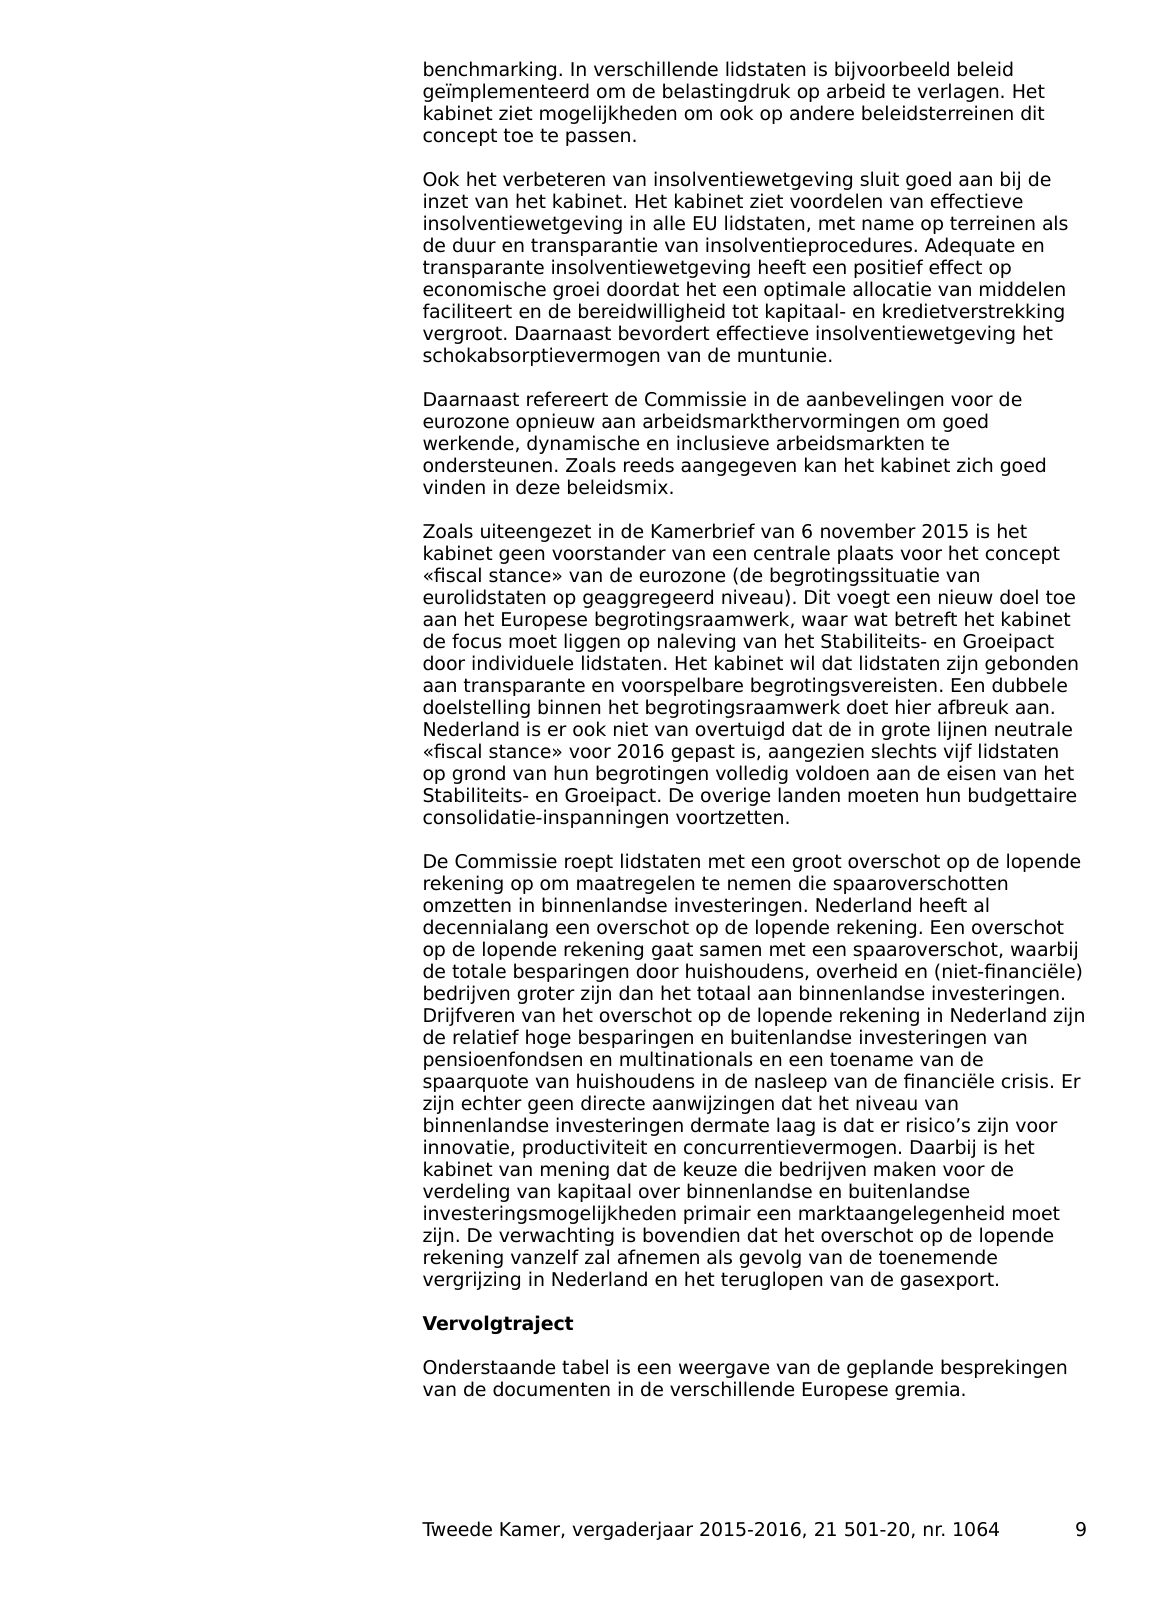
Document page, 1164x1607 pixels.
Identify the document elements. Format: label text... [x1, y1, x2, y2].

text Zoals uiteengezet in de Kamerbrief van 6 november 2015 is het kabinet geen voorstander van een centrale plaats voor het concept «fiscal stance» van de eurozone (de begrotingssituatie van eurolidstaten op geaggregeerd niveau). Dit voegt een nieuw doel toe aan het Europese begrotingsraamwerk, waar wat betreft het kabinet de focus moet liggen op naleving van het Stabiliteits- en Groeipact door individuele lidstaten. Het kabinet wil dat lidstaten zijn gebonden aan transparante en voorspelbare begrotingsvereisten. Een dubbele doelstelling binnen het begrotingsraamwerk doet hier afbreuk aan. Nederland is er ook niet van overtuigd dat de in grote lijnen neutrale «fiscal stance» voor 2016 gepast is, aangezien slechts vijf lidstaten op grond van hun begrotingen volledig voldoen aan de eisen van het Stabiliteits- en Groeipact. De overige landen moeten hun budgettaire consolidatie-inspanningen voortzetten. [422, 521, 1087, 829]
text De Commissie roept lidstaten met een groot overschot op de lopende rekening op om maatregelen te nemen die spaaroverschotten omzetten in binnenlandse investeringen. Nederland heeft al decennialang een overschot op de lopende rekening. Een overschot op de lopende rekening gaat samen met een spaaroverschot, waarbij de totale besparingen door huishoudens, overheid en (niet-financiële) bedrijven groter zijn dan het totaal aan binnenlandse investeringen. Drijfveren van het overschot op de lopende rekening in Nederland zijn de relatief hoge besparingen en buitenlandse investeringen van pensioenfondsen en multinationals en een toename van de spaarquote van huishoudens in de nasleep van de financiële crisis. Er zijn echter geen directe aanwijzingen dat het niveau van binnenlandse investeringen dermate laag is dat er risico’s zijn voor innovatie, productiviteit en concurrentievermogen. Daarbij is het kabinet van mening dat de keuze die bedrijven maken voor de verdeling van kapitaal over binnenlandse en buitenlandse investeringsmogelijkheden primair een marktaangelegenheid moet zijn. De verwachting is bovendien dat het overschot op de lopende rekening vanzelf zal afnemen als gevolg van de toenemende vergrijzing in Nederland en het teruglopen van de gasexport. [422, 851, 1087, 1291]
text Ook het verbeteren van insolventiewetgeving sluit goed aan bij de inzet van het kabinet. Het kabinet ziet voordelen van effectieve insolventiewetgeving in alle EU lidstaten, met name op terreinen als de duur en transparantie van insolventieprocedures. Adequate en transparante insolventiewetgeving heeft een positief effect op economische groei doordat het een optimale allocatie van middelen faciliteert en de bereidwilligheid tot kapitaal- en kredietverstrekking vergroot. Daarnaast bevordert effectieve insolventiewetgeving het schokabsorptievermogen van de muntunie. [422, 169, 1087, 367]
text Onderstaande tabel is een weergave van de geplande besprekingen van de documenten in de verschillende Europese gremia. [422, 1357, 1087, 1401]
subtitle Vervolgtraject [422, 1313, 1087, 1335]
text benchmarking. In verschillende lidstaten is bijvoorbeeld beleid geïmplementeerd om de belastingdruk op arbeid te verlagen. Het kabinet ziet mogelijkheden om ook op andere beleidsterreinen dit concept toe te passen. [422, 59, 1087, 147]
text Daarnaast refereert de Commissie in de aanbevelingen voor de eurozone opnieuw aan arbeidsmarkthervormingen om goed werkende, dynamische en inclusieve arbeidsmarkten te ondersteunen. Zoals reeds aangegeven kan het kabinet zich goed vinden in deze beleidsmix. [422, 389, 1087, 499]
